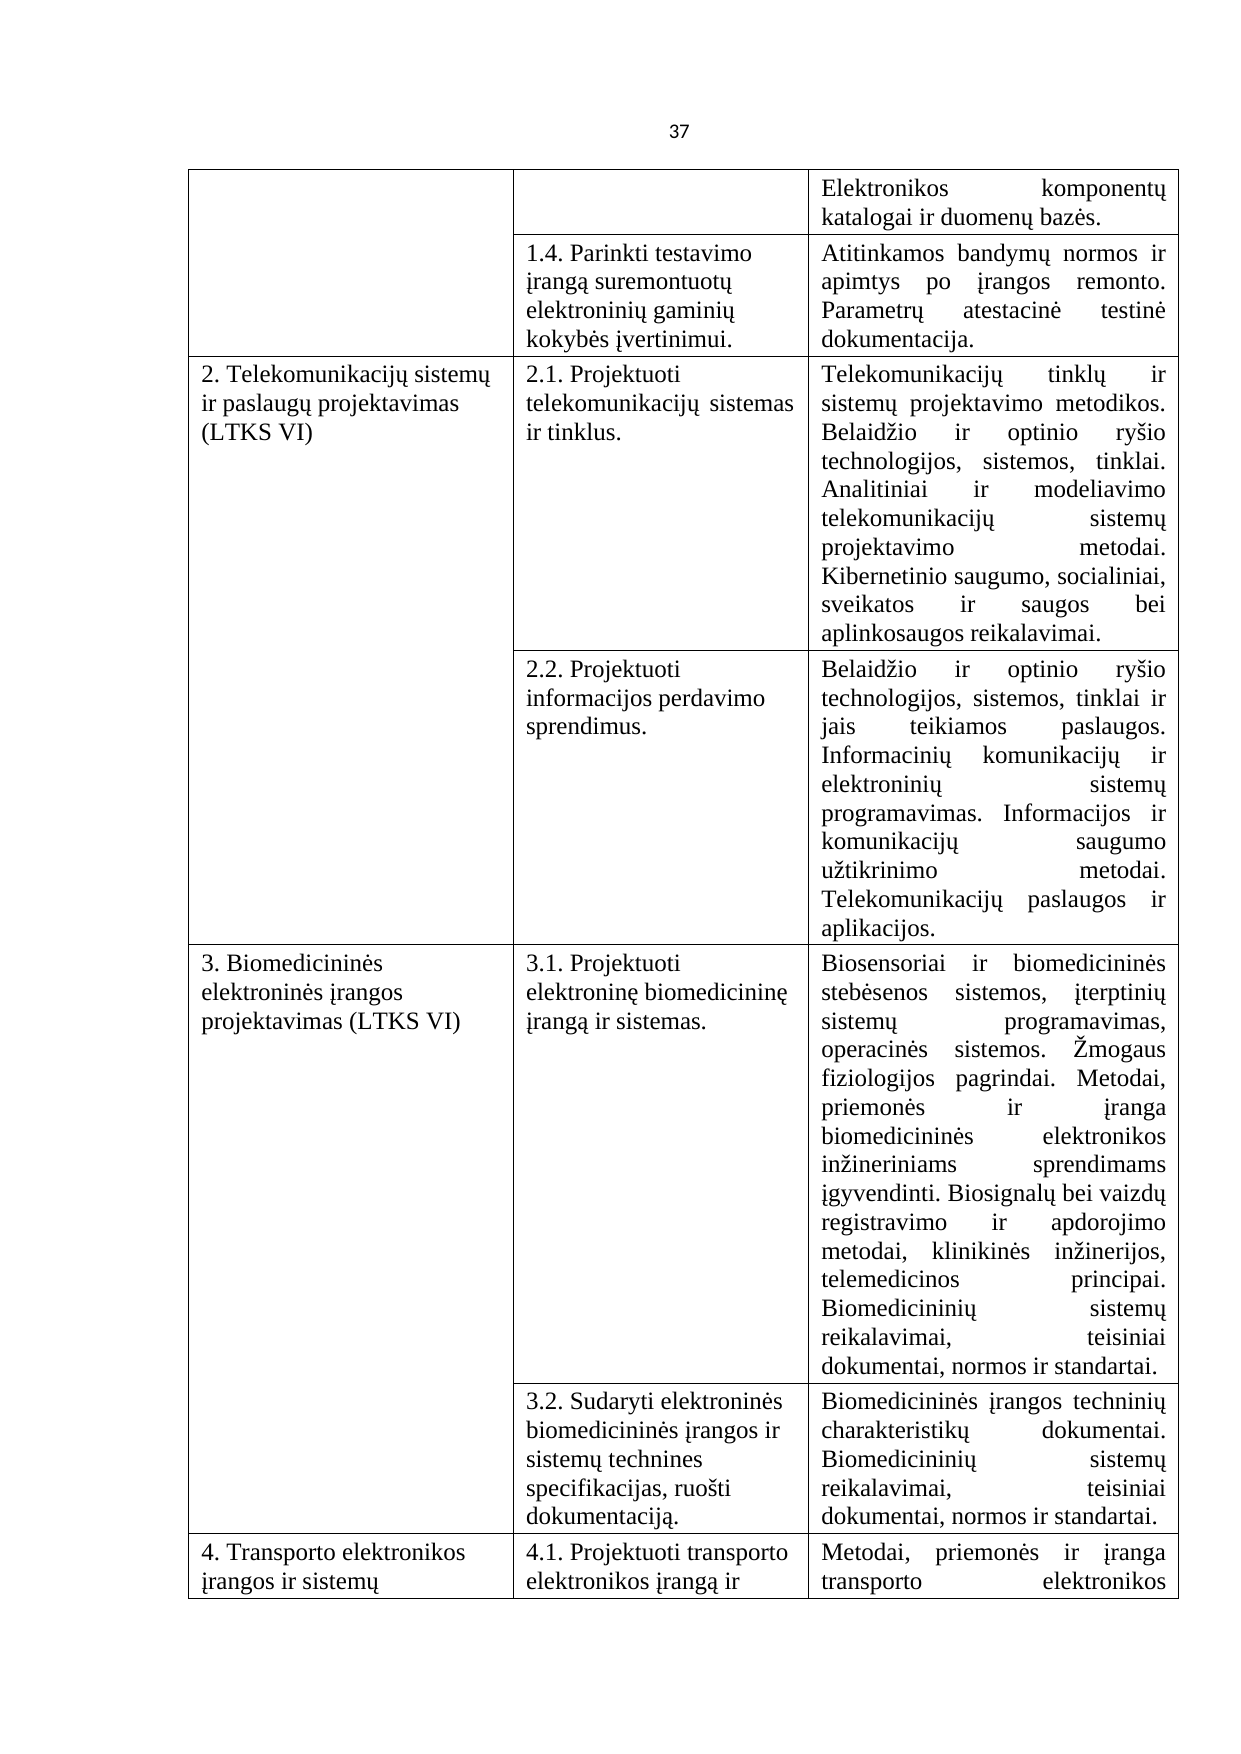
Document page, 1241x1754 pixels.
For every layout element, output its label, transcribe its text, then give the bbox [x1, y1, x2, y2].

table_cell Biosensoriai ir biomedicininės stebėsenos sistemos, įterptinių sistemų programavimas, operacinės sistemos. Žmogaus fiziologijos pagrindai. Metodai, priemonės ir įranga biomedicininės elektronikos inžineriniams sprendimams įgyvendinti. Biosignalų bei vaizdų registravimo ir apdorojimo metodai, klinikinės inžinerijos, telemedicinos principai. Biomedicininių sistemų reikalavimai, teisiniai dokumentai, normos ir standartai. [809, 945, 1178, 1382]
table_cell 4. Transporto elektronikos įrangos ir sistemų [189, 1534, 513, 1597]
table_cell 1.4. Parinkti testavimo įrangą suremontuotų elektroninių gaminių kokybės įvertinimui. [514, 235, 808, 356]
table_cell 2. Telekomunikacijų sistemų ir paslaugų projektavimas (LTKS VI) [189, 357, 513, 944]
table_cell Telekomunikacijų tinklų ir sistemų projektavimo metodikos. Belaidžio ir optinio ryšio technologijos, sistemos, tinklai. Analitiniai ir modeliavimo telekomunikacijų sistemų projektavimo metodai. Kibernetinio saugumo, socialiniai, sveikatos ir saugos bei aplinkosaugos reikalavimai. [809, 357, 1178, 650]
table_cell Metodai, priemonės ir įranga transporto elektronikos [809, 1534, 1178, 1597]
table_cell 4.1. Projektuoti transporto elektronikos įrangą ir [514, 1534, 808, 1597]
table_cell 3.2. Sudaryti elektroninės biomedicininės įrangos ir sistemų technines specifikacijas, ruošti dokumentaciją. [514, 1384, 808, 1533]
table_cell 3. Biomedicininės elektroninės įrangos projektavimas (LTKS VI) [189, 945, 513, 1533]
table_cell Elektronikos komponentų katalogai ir duomenų bazės. [809, 170, 1178, 234]
table_cell Atitinkamos bandymų normos ir apimtys po įrangos remonto. Parametrų atestacinė testinė dokumentacija. [809, 235, 1178, 356]
table_cell Belaidžio ir optinio ryšio technologijos, sistemos, tinklai ir jais teikiamos paslaugos. Informacinių komunikacijų ir elektroninių sistemų programavimas. Informacijos ir komunikacijų saugumo užtikrinimo metodai. Telekomunikacijų paslaugos ir aplikacijos. [809, 651, 1178, 944]
table_cell 3.1. Projektuoti elektroninę biomedicininę įrangą ir sistemas. [514, 945, 808, 1382]
table_cell [514, 170, 808, 234]
table_cell [189, 170, 513, 356]
table_cell 2.1. Projektuoti telekomunikacijų sistemas ir tinklus. [514, 357, 808, 650]
table_cell Biomedicininės įrangos techninių charakteristikų dokumentai. Biomedicininių sistemų reikalavimai, teisiniai dokumentai, normos ir standartai. [809, 1384, 1178, 1533]
table_cell 2.2. Projektuoti informacijos perdavimo sprendimus. [514, 651, 808, 944]
